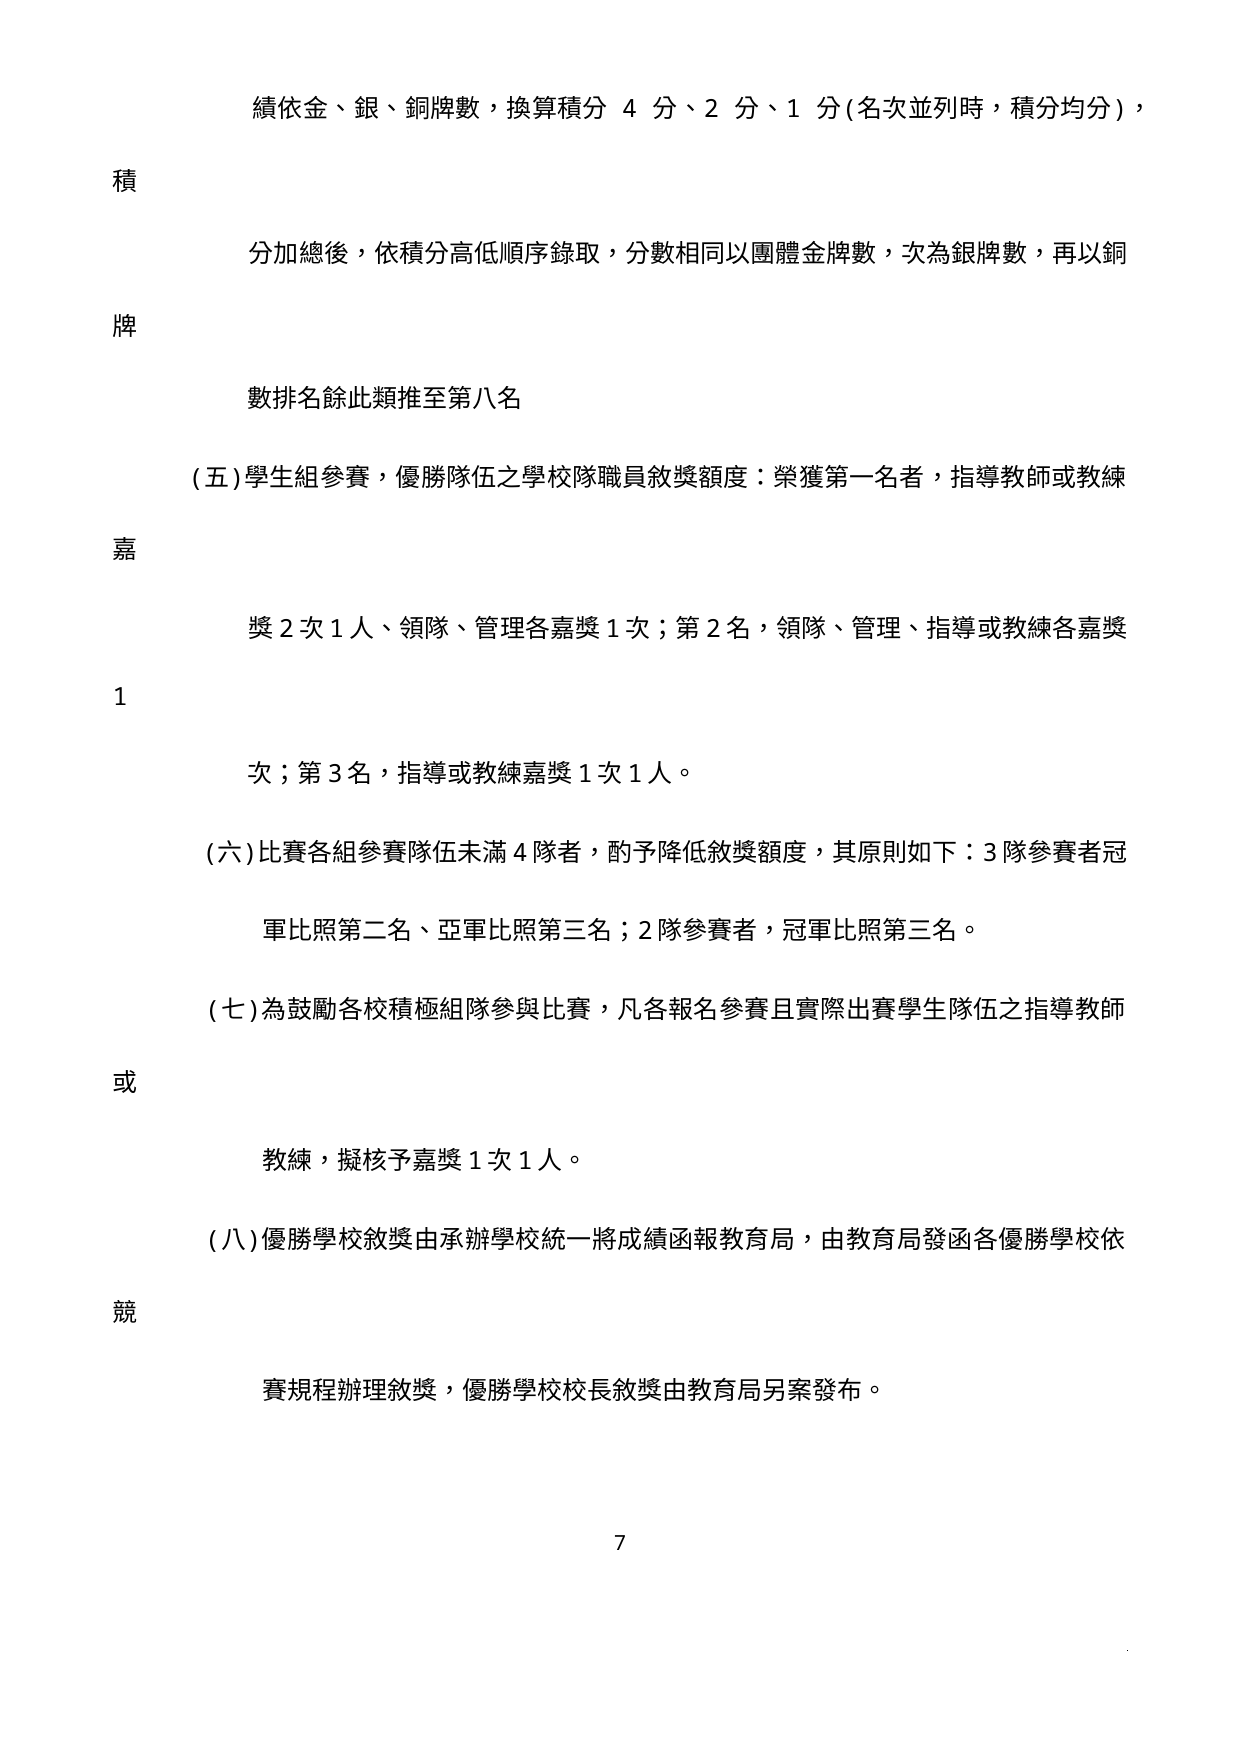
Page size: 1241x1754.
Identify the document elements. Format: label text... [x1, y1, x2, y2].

text (八)優勝學校敘獎由承辦學校統一將成績函報教育局，由教育局發函各優勝學校依競 [112, 1219, 1128, 1328]
text (七)為鼓勵各校積極組隊參與比賽，凡各報名參賽且實際出賽學生隊伍之指導教師或 [112, 989, 1128, 1098]
text 獎2次1人、領隊、管理各嘉獎1次；第2名，領隊、管理、指導或教練各嘉獎1 [112, 609, 1128, 713]
text 軍比照第二名、亞軍比照第三名；2隊參賽者，冠軍比照第三名。 [112, 911, 1128, 947]
text (五)學生組參賽，優勝隊伍之學校隊職員敘獎額度：榮獲第一名者，指導教師或教練嘉 [112, 457, 1128, 566]
text 績依金、銀、銅牌數，換算積分 4 分、2 分、1 分(名次並列時，積分均分)，積 [112, 89, 1128, 197]
text 教練，擬核予嘉獎1次1人。 [112, 1141, 1128, 1177]
text 次；第3名，指導或教練嘉獎1次1人。 [112, 753, 1128, 789]
text (六)比賽各組參賽隊伍未滿4隊者，酌予降低敘獎額度，其原則如下：3隊參賽者冠 [112, 832, 1128, 868]
text 賽規程辦理敘獎，優勝學校校長敘獎由教育局另案發布。 [112, 1371, 1128, 1407]
text 數排名餘此類推至第八名 [112, 379, 1128, 415]
text 分加總後，依積分高低順序錄取，分數相同以團體金牌數，次為銀牌數，再以銅牌 [112, 234, 1128, 342]
